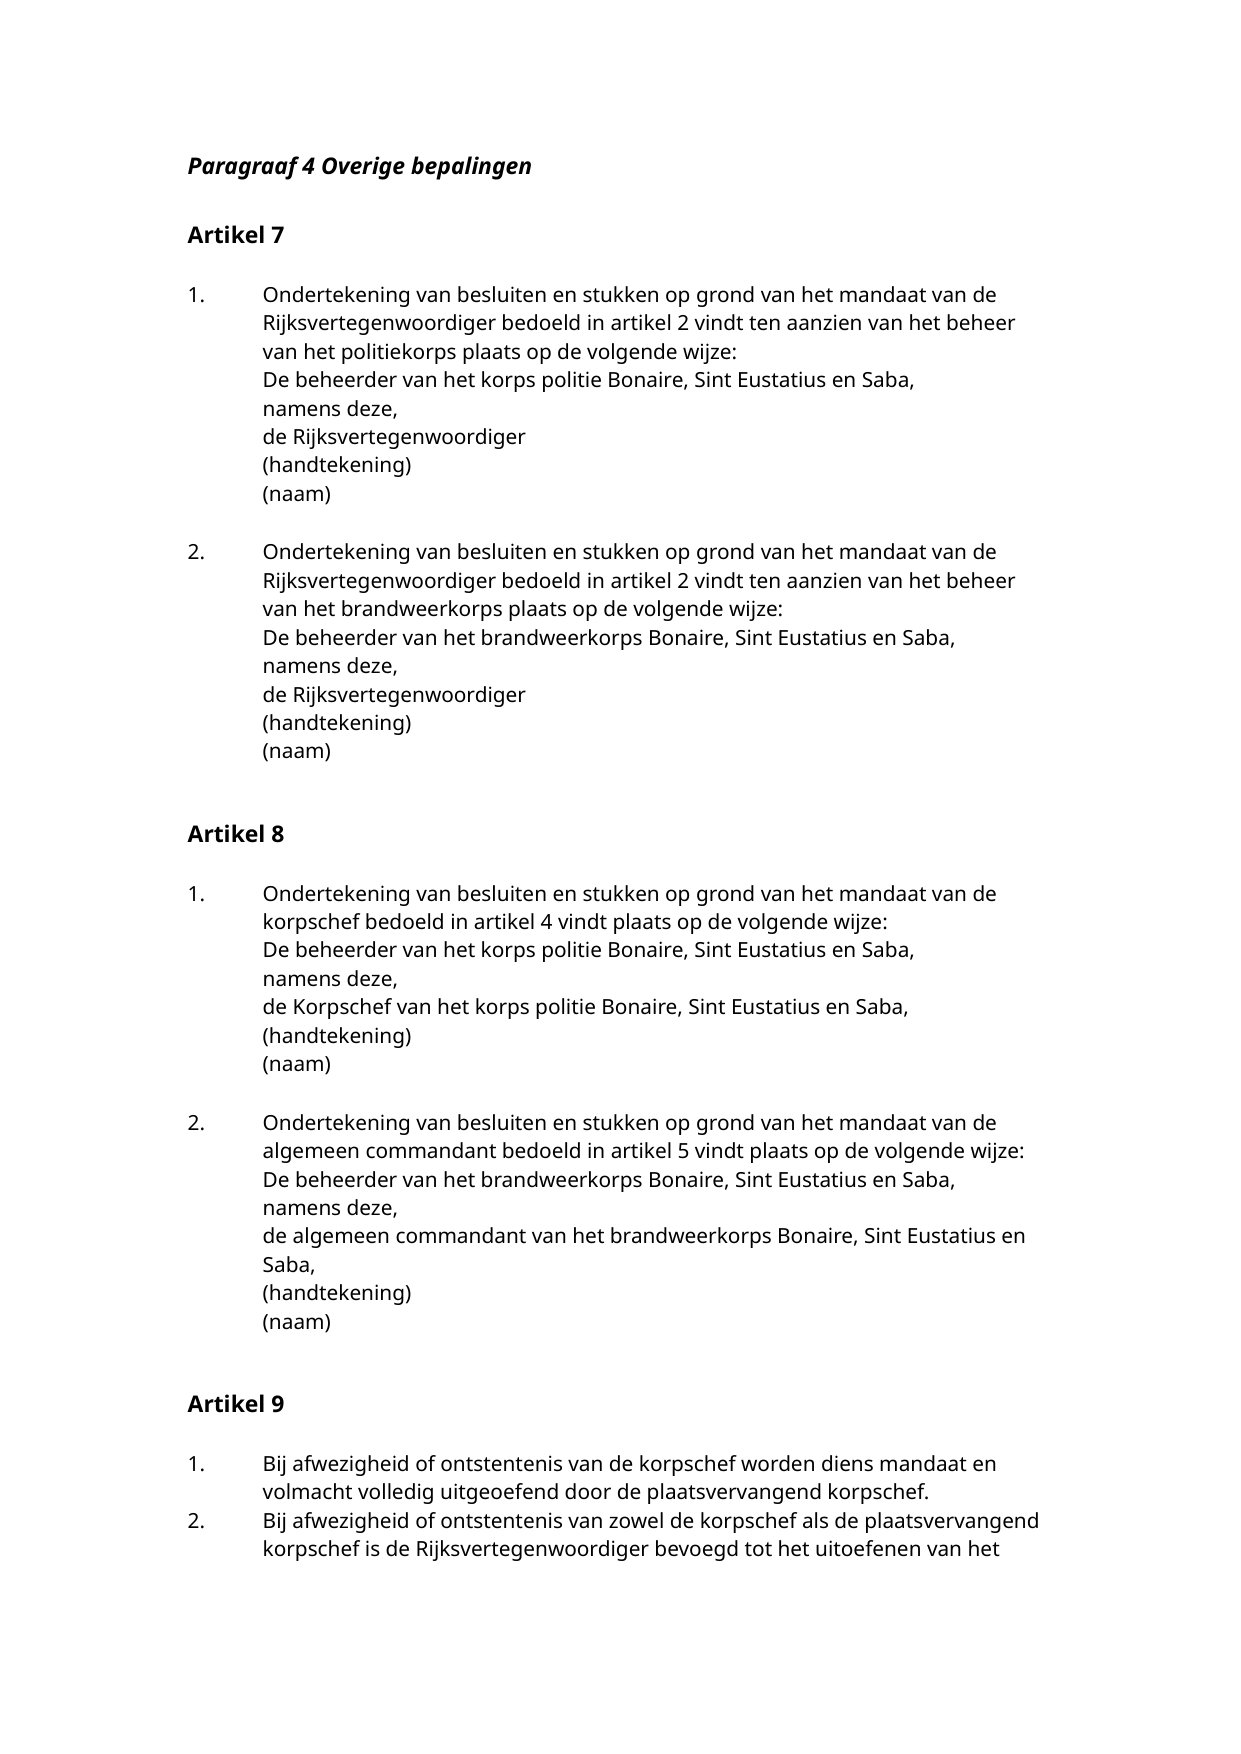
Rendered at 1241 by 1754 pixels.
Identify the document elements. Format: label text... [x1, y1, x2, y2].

list De beheerder van het korps politie Bonaire, Sint Eustatius en Saba, [187, 936, 1053, 964]
list (naam) [187, 479, 1053, 507]
list (handtekening) [187, 708, 1053, 737]
list namens deze, [187, 1193, 1053, 1222]
list de Rijksvertegenwoordiger [187, 422, 1053, 451]
list (naam) [187, 1049, 1053, 1078]
list (handtekening) [187, 1278, 1053, 1307]
list De beheerder van het korps politie Bonaire, Sint Eustatius en Saba, [187, 365, 1053, 394]
list Ondertekening van besluiten en stukken op grond van het mandaat van de Rijksvertegenwoordiger bedoeld in artikel 2 vindt ten aanzien van het beheer van het politiekorps plaats op de volgende wijze: [187, 280, 1053, 365]
list Ondertekening van besluiten en stukken op grond van het mandaat van de Rijksvertegenwoordiger bedoeld in artikel 2 vindt ten aanzien van het beheer van het brandweerkorps plaats op de volgende wijze: [187, 537, 1053, 623]
list de Rijksvertegenwoordiger [187, 680, 1053, 708]
subtitle Artikel 8 [187, 817, 1053, 849]
list namens deze, [187, 651, 1053, 680]
list Bij afwezigheid of ontstentenis van zowel de korpschef als de plaatsvervangend korpschef is de Rijksvertegenwoordiger bevoegd tot het uitoefenen van het [187, 1506, 1053, 1563]
list namens deze, [187, 394, 1053, 422]
list (handtekening) [187, 451, 1053, 479]
subtitle Paragraaf 4 Overige bepalingen [187, 150, 1053, 181]
list (naam) [187, 737, 1053, 765]
list namens deze, [187, 964, 1053, 992]
list (handtekening) [187, 1021, 1053, 1049]
subtitle Artikel 9 [187, 1388, 1053, 1419]
list de algemeen commandant van het brandweerkorps Bonaire, Sint Eustatius en Saba, [187, 1222, 1053, 1278]
list De beheerder van het brandweerkorps Bonaire, Sint Eustatius en Saba, [187, 623, 1053, 651]
list (naam) [187, 1307, 1053, 1335]
subtitle Artikel 7 [187, 219, 1053, 250]
list Ondertekening van besluiten en stukken op grond van het mandaat van de algemeen commandant bedoeld in artikel 5 vindt plaats op de volgende wijze: [187, 1108, 1053, 1165]
list de Korpschef van het korps politie Bonaire, Sint Eustatius en Saba, [187, 992, 1053, 1021]
list Bij afwezigheid of ontstentenis van de korpschef worden diens mandaat en volmacht volledig uitgeoefend door de plaatsvervangend korpschef. [187, 1449, 1053, 1506]
list Ondertekening van besluiten en stukken op grond van het mandaat van de korpschef bedoeld in artikel 4 vindt plaats op de volgende wijze: [187, 879, 1053, 936]
list De beheerder van het brandweerkorps Bonaire, Sint Eustatius en Saba, [187, 1165, 1053, 1193]
